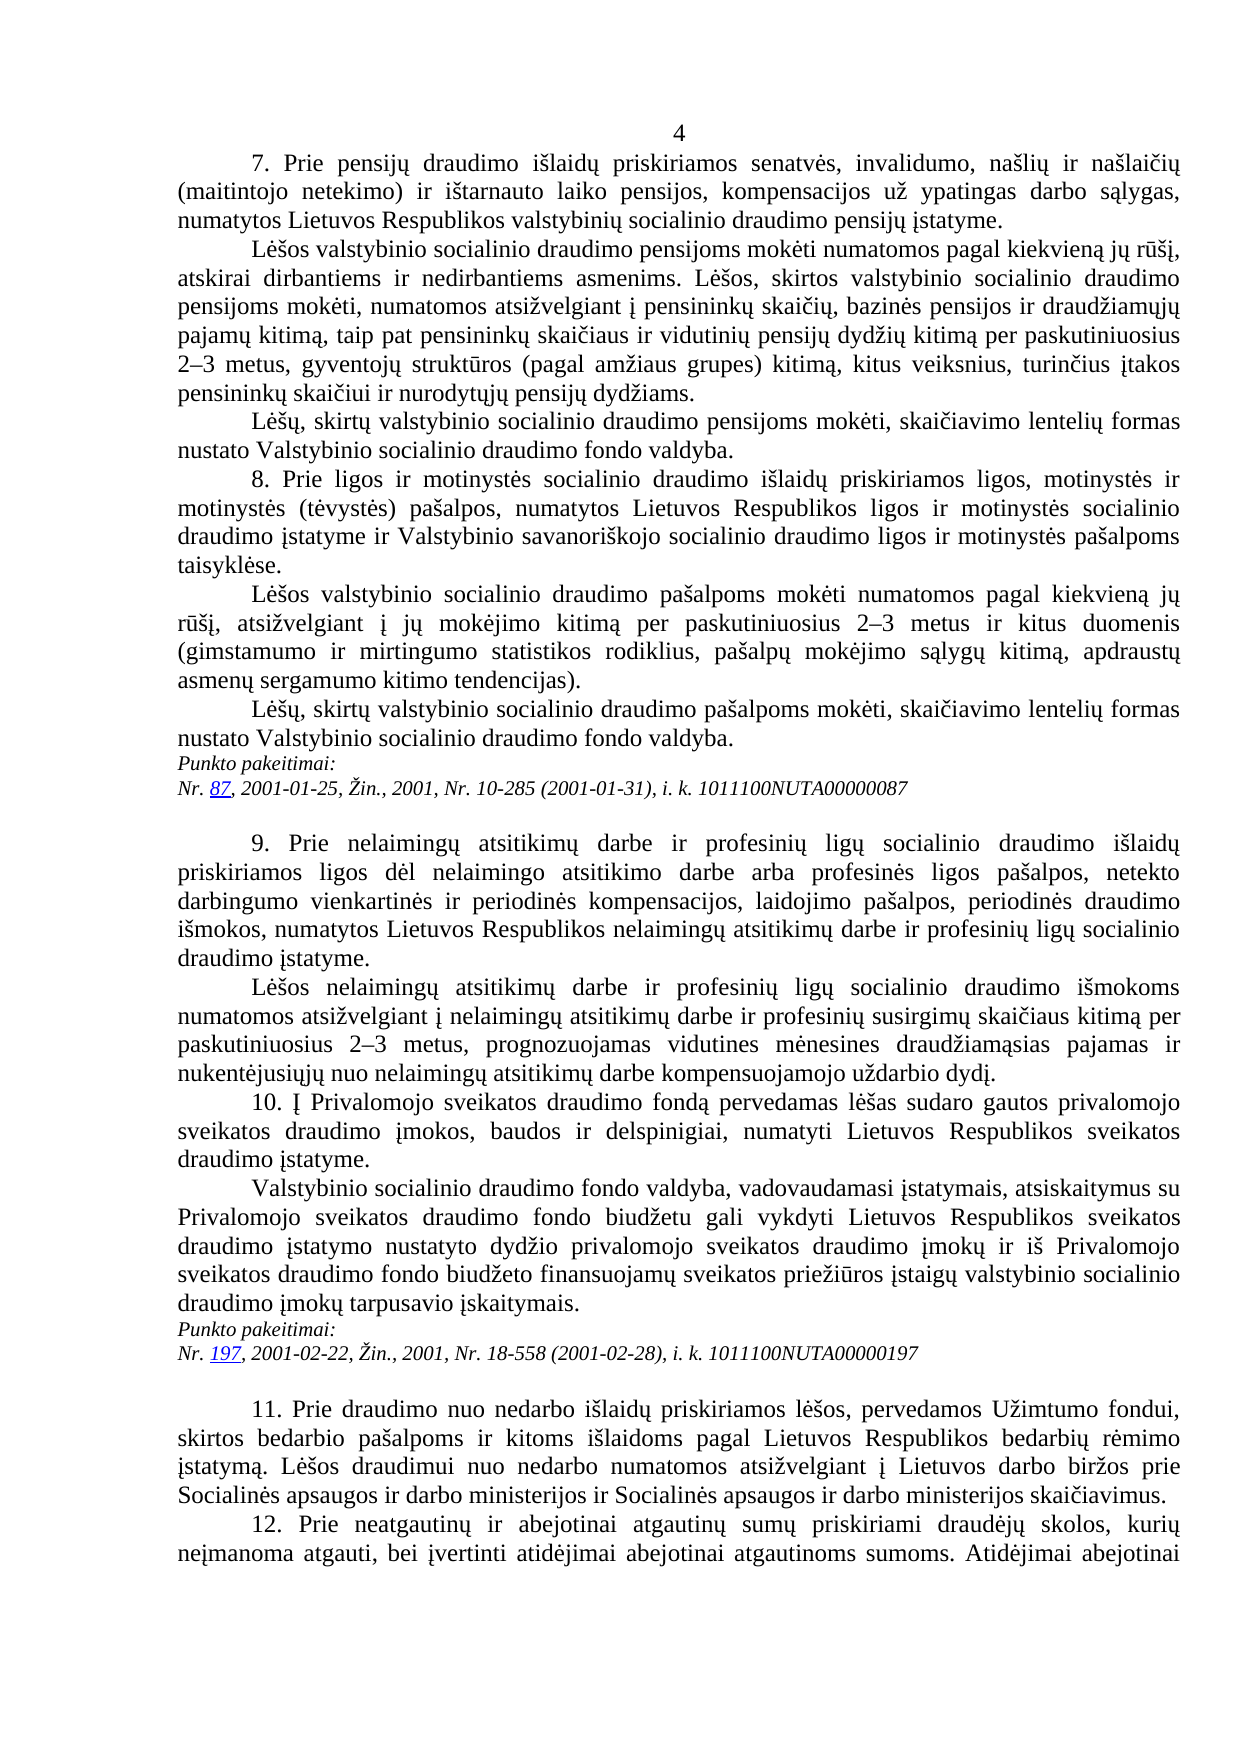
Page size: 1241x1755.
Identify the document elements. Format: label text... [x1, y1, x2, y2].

text Nr. 87, 2001-01-25, Žin., 2001, Nr. 10-285 (2001-01-31), i. k. 1011100NUTA00000087 [177, 775, 1181, 799]
text 8. Prie ligos ir motinystės socialinio draudimo išlaidų priskiriamos ligos, motinystės ir motinystės (tėvystės) pašalpos, numatytos Lietuvos Respublikos ligos ir motinystės socialinio draudimo įstatyme ir Valstybinio savanoriškojo socialinio draudimo ligos ir motinystės pašalpoms taisyklėse. [177, 464, 1181, 579]
text 12. Prie neatgautinų ir abejotinai atgautinų sumų priskiriami draudėjų skolos, kurių neįmanoma atgauti, bei įvertinti atidėjimai abejotinai atgautinoms sumoms. Atidėjimai abejotinai [177, 1509, 1181, 1566]
text 10. Į Privalomojo sveikatos draudimo fondą pervedamas lėšas sudaro gautos privalomojo sveikatos draudimo įmokos, baudos ir delspinigiai, numatyti Lietuvos Respublikos sveikatos draudimo įstatyme. [177, 1087, 1181, 1173]
text Lėšų, skirtų valstybinio socialinio draudimo pensijoms mokėti, skaičiavimo lentelių formas nustato Valstybinio socialinio draudimo fondo valdyba. [177, 406, 1181, 464]
text Punkto pakeitimai: [177, 751, 1181, 775]
text Punkto pakeitimai: [177, 1317, 1181, 1341]
text Nr. 197, 2001-02-22, Žin., 2001, Nr. 18-558 (2001-02-28), i. k. 1011100NUTA00000197 [177, 1341, 1181, 1365]
text 9. Prie nelaimingų atsitikimų darbe ir profesinių ligų socialinio draudimo išlaidų priskiriamos ligos dėl nelaimingo atsitikimo darbe arba profesinės ligos pašalpos, netekto darbingumo vienkartinės ir periodinės kompensacijos, laidojimo pašalpos, periodinės draudimo išmokos, numatytos Lietuvos Respublikos nelaimingų atsitikimų darbe ir profesinių ligų socialinio draudimo įstatyme. [177, 828, 1181, 972]
text 7. Prie pensijų draudimo išlaidų priskiriamos senatvės, invalidumo, našlių ir našlaičių (maitintojo netekimo) ir ištarnauto laiko pensijos, kompensacijos už ypatingas darbo sąlygas, numatytos Lietuvos Respublikos valstybinių socialinio draudimo pensijų įstatyme. [177, 148, 1181, 234]
text Lėšos valstybinio socialinio draudimo pašalpoms mokėti numatomos pagal kiekvieną jų rūšį, atsižvelgiant į jų mokėjimo kitimą per paskutiniuosius 2–3 metus ir kitus duomenis (gimstamumo ir mirtingumo statistikos rodiklius, pašalpų mokėjimo sąlygų kitimą, apdraustų asmenų sergamumo kitimo tendencijas). [177, 579, 1181, 694]
text 11. Prie draudimo nuo nedarbo išlaidų priskiriamos lėšos, pervedamos Užimtumo fondui, skirtos bedarbio pašalpoms ir kitoms išlaidoms pagal Lietuvos Respublikos bedarbių rėmimo įstatymą. Lėšos draudimui nuo nedarbo numatomos atsižvelgiant į Lietuvos darbo biržos prie Socialinės apsaugos ir darbo ministerijos ir Socialinės apsaugos ir darbo ministerijos skaičiavimus. [177, 1394, 1181, 1509]
text Lėšų, skirtų valstybinio socialinio draudimo pašalpoms mokėti, skaičiavimo lentelių formas nustato Valstybinio socialinio draudimo fondo valdyba. [177, 694, 1181, 751]
text Lėšos nelaimingų atsitikimų darbe ir profesinių ligų socialinio draudimo išmokoms numatomos atsižvelgiant į nelaimingų atsitikimų darbe ir profesinių susirgimų skaičiaus kitimą per paskutiniuosius 2–3 metus, prognozuojamas vidutines mėnesines draudžiamąsias pajamas ir nukentėjusiųjų nuo nelaimingų atsitikimų darbe kompensuojamojo uždarbio dydį. [177, 972, 1181, 1087]
text Valstybinio socialinio draudimo fondo valdyba, vadovaudamasi įstatymais, atsiskaitymus su Privalomojo sveikatos draudimo fondo biudžetu gali vykdyti Lietuvos Respublikos sveikatos draudimo įstatymo nustatyto dydžio privalomojo sveikatos draudimo įmokų ir iš Privalomojo sveikatos draudimo fondo biudžeto finansuojamų sveikatos priežiūros įstaigų valstybinio socialinio draudimo įmokų tarpusavio įskaitymais. [177, 1173, 1181, 1317]
text Lėšos valstybinio socialinio draudimo pensijoms mokėti numatomos pagal kiekvieną jų rūšį, atskirai dirbantiems ir nedirbantiems asmenims. Lėšos, skirtos valstybinio socialinio draudimo pensijoms mokėti, numatomos atsižvelgiant į pensininkų skaičių, bazinės pensijos ir draudžiamųjų pajamų kitimą, taip pat pensininkų skaičiaus ir vidutinių pensijų dydžių kitimą per paskutiniuosius 2–3 metus, gyventojų struktūros (pagal amžiaus grupes) kitimą, kitus veiksnius, turinčius įtakos pensininkų skaičiui ir nurodytųjų pensijų dydžiams. [177, 234, 1181, 406]
